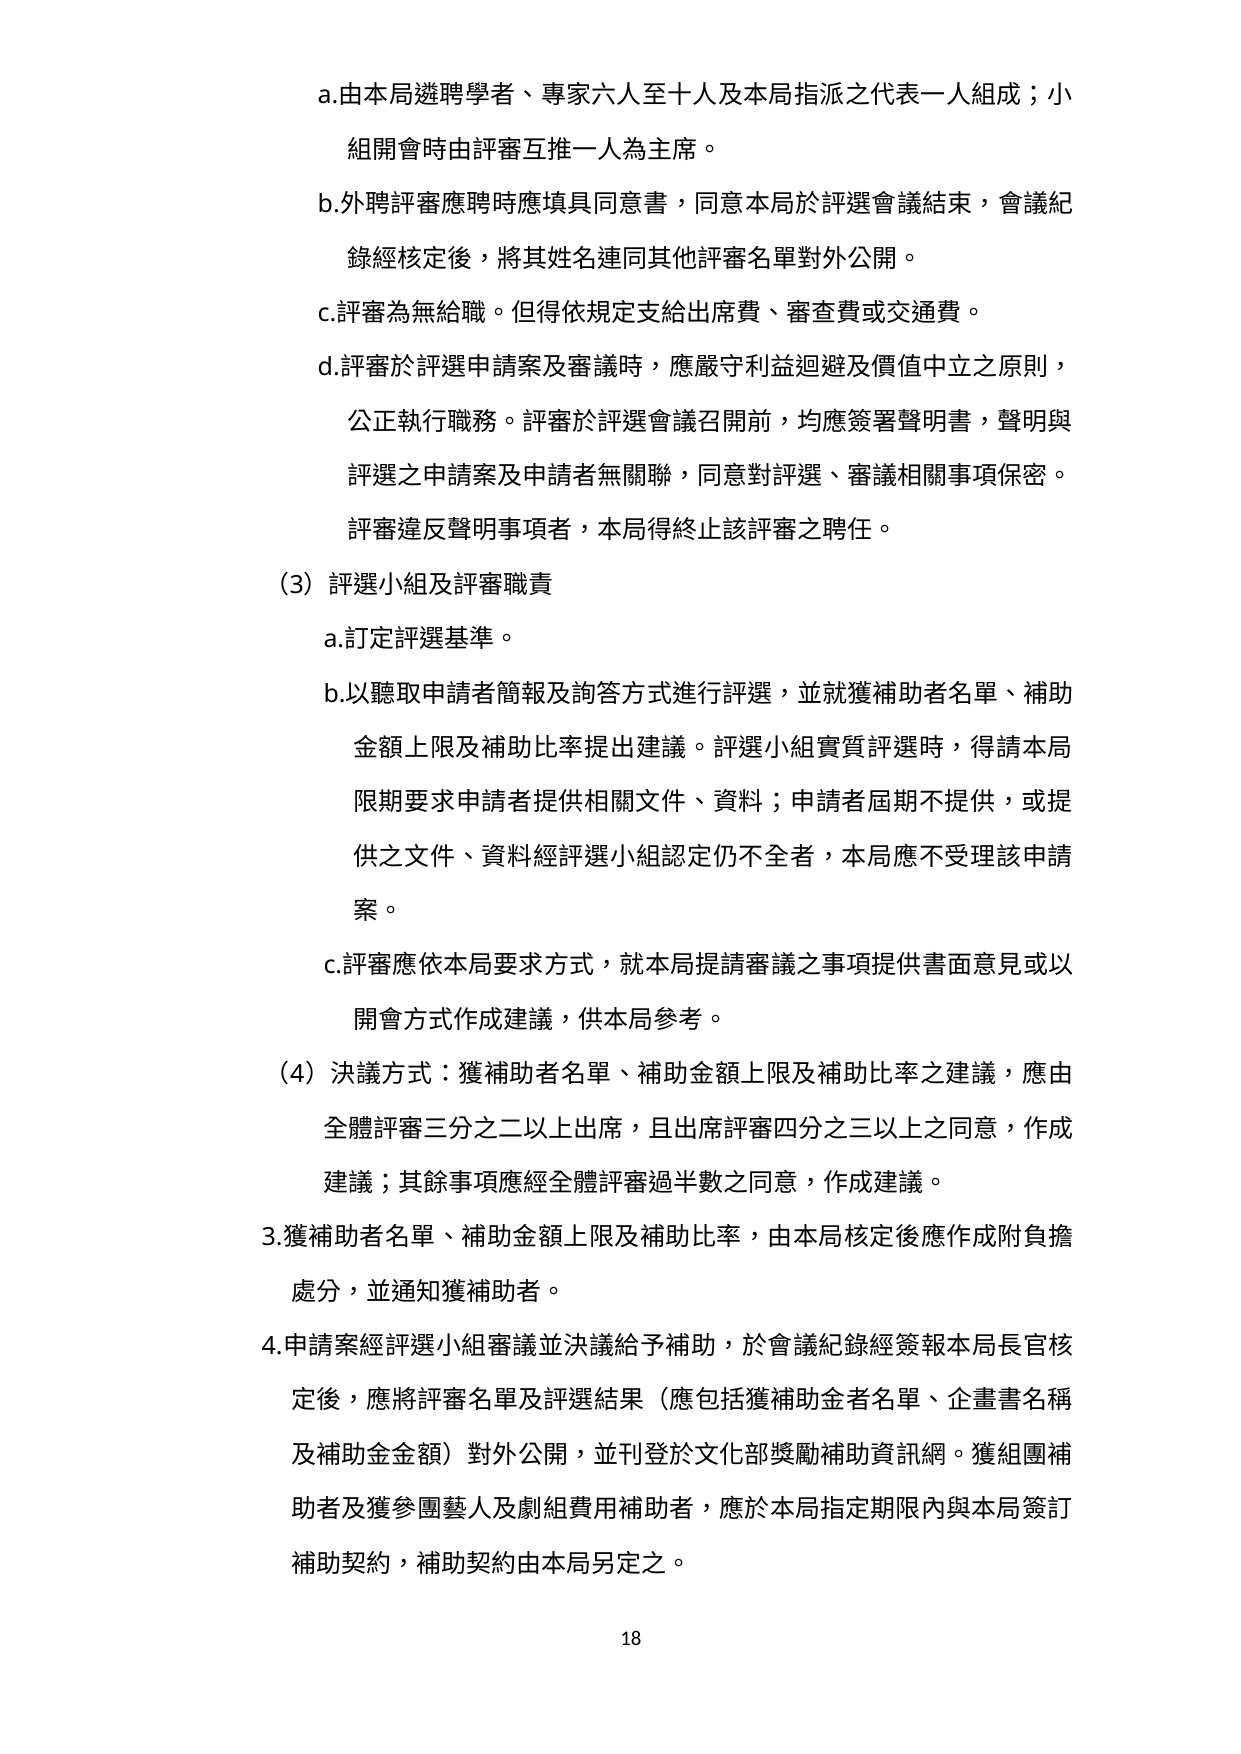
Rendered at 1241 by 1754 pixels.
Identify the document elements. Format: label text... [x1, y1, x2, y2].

text （3）評選小組及評審職責 [264, 564, 1074, 601]
text 3.獲補助者名單、補助金額上限及補助比率，由本局核定後應作成附負擔處分，並通知獲補助者。 [261, 1217, 1074, 1307]
text d.評審於評選申請案及審議時，應嚴守利益迴避及價值中立之原則，公正執行職務。評審於評選會議召開前，均應簽署聲明書，聲明與評選之申請案及申請者無關聯，同意對評選、審議相關事項保密。評審違反聲明事項者，本局得終止該評審之聘任。 [317, 347, 1074, 546]
text a.訂定評選基準。 [276, 619, 1074, 655]
text a.由本局遴聘學者、專家六人至十人及本局指派之代表一人組成；小組開會時由評審互推一人為主席。 [317, 75, 1074, 166]
text 4.申請案經評選小組審議並決議給予補助，於會議紀錄經簽報本局長官核定後，應將評審名單及評選結果（應包括獲補助金者名單、企畫書名稱及補助金金額）對外公開，並刊登於文化部獎勵補助資訊網。獲組團補助者及獲參團藝人及劇組費用補助者，應於本局指定期限內與本局簽訂補助契約，補助契約由本局另定之。 [261, 1326, 1074, 1579]
text b.外聘評審應聘時應填具同意書，同意本局於評選會議結束，會議紀錄經核定後，將其姓名連同其他評審名單對外公開。 [317, 184, 1074, 274]
text （4）決議方式：獲補助者名單、補助金額上限及補助比率之建議，應由全體評審三分之二以上出席，且出席評審四分之三以上之同意，作成建議；其餘事項應經全體評審過半數之同意，作成建議。 [264, 1054, 1074, 1199]
text b.以聽取申請者簡報及詢答方式進行評選，並就獲補助者名單、補助金額上限及補助比率提出建議。評選小組實質評選時，得請本局限期要求申請者提供相關文件、資料；申請者屆期不提供，或提供之文件、資料經評選小組認定仍不全者，本局應不受理該申請案。 [323, 673, 1074, 927]
text c.評審應依本局要求方式，就本局提請審議之事項提供書面意見或以開會方式作成建議，供本局參考。 [323, 945, 1074, 1036]
text c.評審為無給職。但得依規定支給出席費、審查費或交通費。 [317, 292, 1074, 329]
